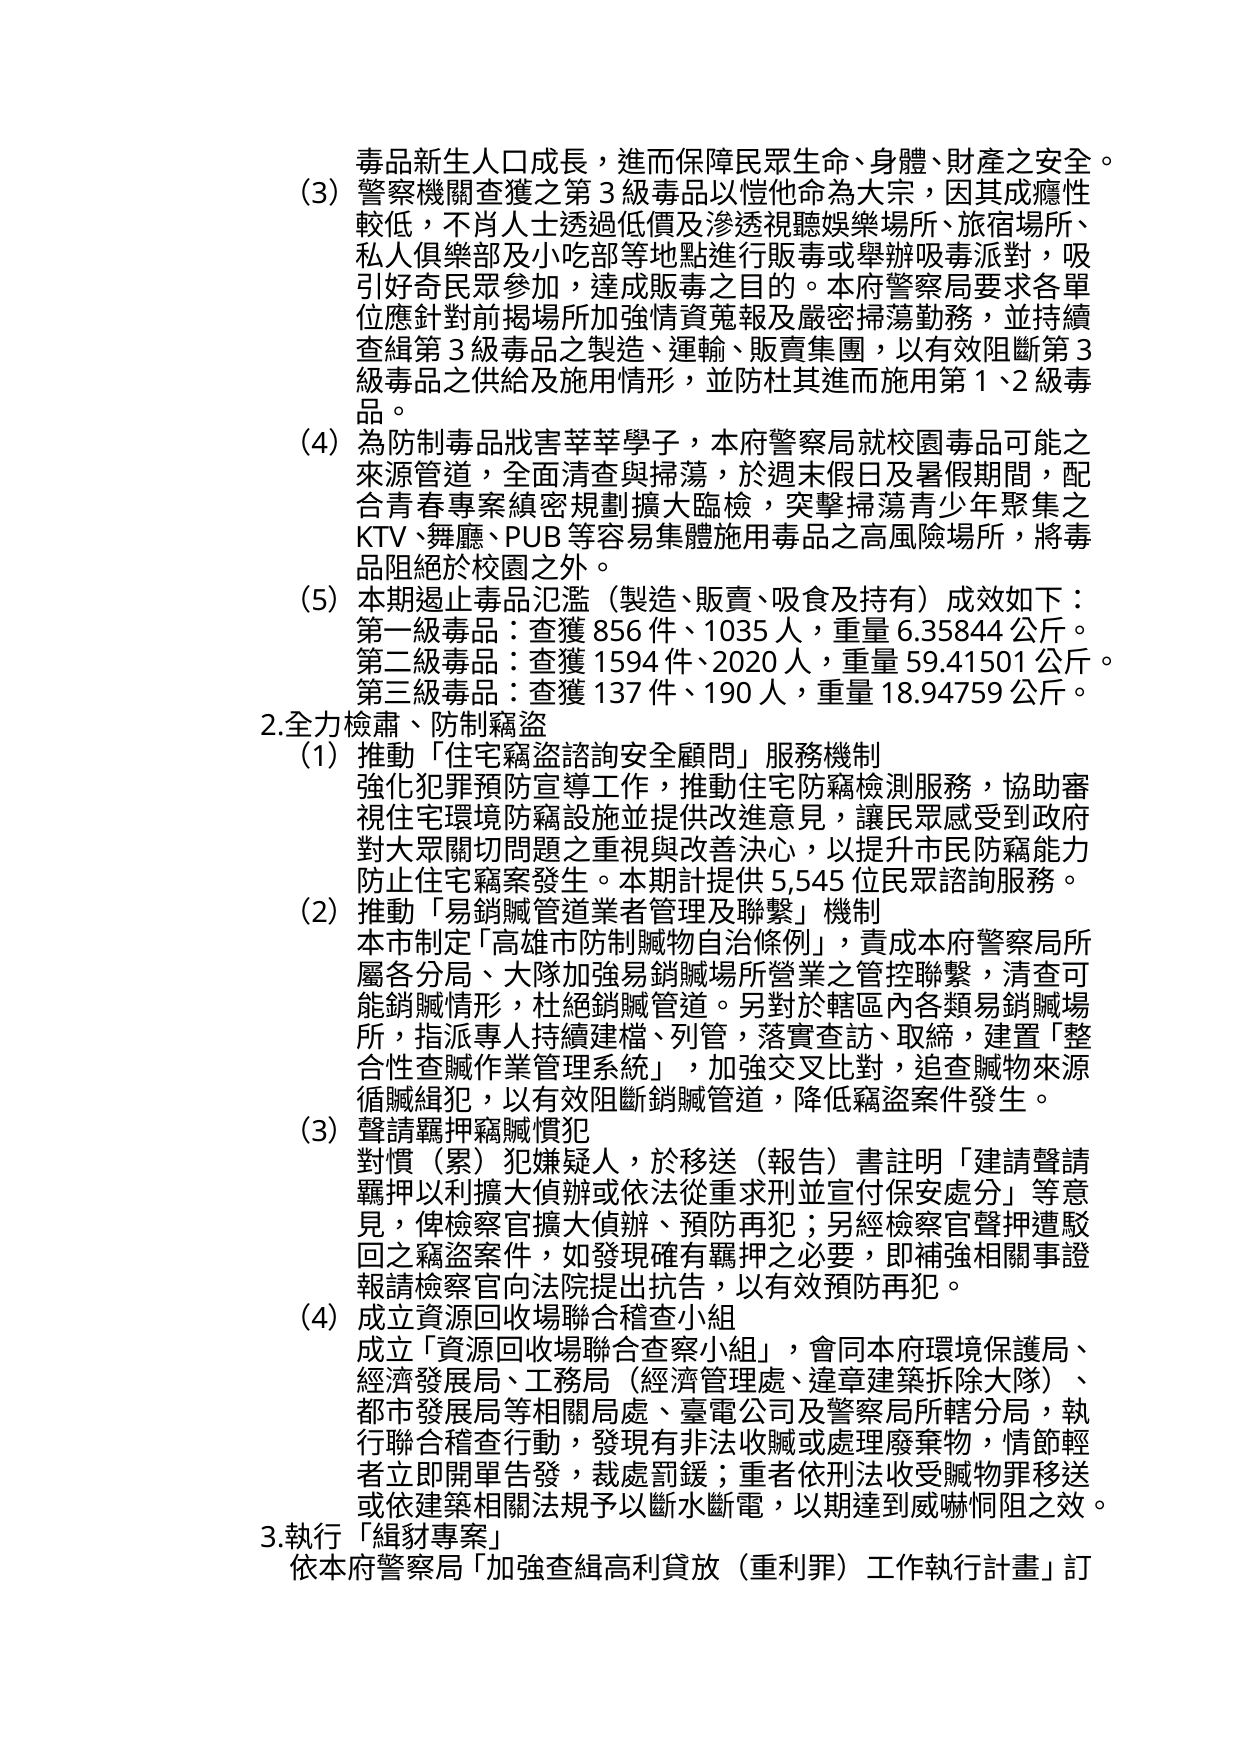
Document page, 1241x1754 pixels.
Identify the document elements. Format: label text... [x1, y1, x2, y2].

text 第一級毒品：查獲856件、1035人，重量6.35844公斤。 [355, 616, 1092, 648]
text 3.執行「緝豺專案」 [260, 1523, 1092, 1554]
text （5）本期遏止毒品氾濫（製造、販賣、吸食及持有）成效如下： [282, 585, 1092, 616]
text （2）為因應暑假期間毒品氾濫，防制毒販於該期間販賣毒品戕害國家未來主人翁，本府警察局特於暑假期間配合「青春專案」執行「加強掃蕩毒品工作執行計畫」，期動員全體警察團隊結合民間力量，威力掃蕩查緝各級毒品犯罪組織，制敵於機先，避免青少年於暑假期間感染吸毒惡習，預防毒品新生人口成長，進而保障民眾生命、身體、財產之安全。 [282, 148, 1092, 179]
text （3）聲請羈押竊贓慣犯 [282, 1116, 1092, 1148]
text （4）為防制毒品戕害莘莘學子，本府警察局就校園毒品可能之來源管道，全面清查與掃蕩，於週末假日及暑假期間，配合青春專案縝密規劃擴大臨檢，突擊掃蕩青少年聚集之KTV、舞廳、PUB等容易集體施用毒品之高風險場所，將毒品阻絕於校園之外。 [282, 429, 1092, 585]
text （4）成立資源回收場聯合稽查小組 [282, 1304, 1092, 1335]
text 依本府警察局「加強查緝高利貸放（重利罪）工作執行計畫」訂 [289, 1554, 1092, 1585]
text 2.全力檢肅、防制竊盜 [260, 710, 1092, 741]
text 成立「資源回收場聯合查察小組」，會同本府環境保護局、經濟發展局、工務局（經濟管理處、違章建築拆除大隊）、都市發展局等相關局處、臺電公司及警察局所轄分局，執行聯合稽查行動，發現有非法收贓或處理廢棄物，情節輕者立即開單告發，裁處罰鍰；重者依刑法收受贓物罪移送或依建築相關法規予以斷水斷電，以期達到威嚇恫阻之效。 [356, 1335, 1092, 1523]
text （1）推動「住宅竊盜諮詢安全顧問」服務機制 [282, 741, 1092, 773]
text 第三級毒品：查獲137件、190人，重量18.94759公斤。 [355, 679, 1092, 710]
text （3）警察機關查獲之第3級毒品以愷他命為大宗，因其成癮性較低，不肖人士透過低價及滲透視聽娛樂場所、旅宿場所、私人俱樂部及小吃部等地點進行販毒或舉辦吸毒派對，吸引好奇民眾參加，達成販毒之目的。本府警察局要求各單位應針對前揭場所加強情資蒐報及嚴密掃蕩勤務，並持續查緝第3級毒品之製造、運輸、販賣集團，以有效阻斷第3級毒品之供給及施用情形，並防杜其進而施用第1、2級毒品。 [282, 179, 1092, 429]
text 強化犯罪預防宣導工作，推動住宅防竊檢測服務，協助審視住宅環境防竊設施並提供改進意見，讓民眾感受到政府對大眾關切問題之重視與改善決心，以提升市民防竊能力，防止住宅竊案發生。本期計提供5,545位民眾諮詢服務。 [356, 773, 1092, 898]
text 第二級毒品：查獲1594件、2020人，重量59.41501公斤。 [355, 648, 1092, 679]
text （2）推動「易銷贓管道業者管理及聯繫」機制 [282, 898, 1092, 929]
text 本市制定「高雄市防制贓物自治條例」，責成本府警察局所屬各分局、大隊加強易銷贓場所營業之管控聯繫，清查可能銷贓情形，杜絕銷贓管道。另對於轄區內各類易銷贓場所，指派專人持續建檔、列管，落實查訪、取締，建置「整合性查贓作業管理系統」，加強交叉比對，追查贓物來源，循贓緝犯，以有效阻斷銷贓管道，降低竊盜案件發生。 [356, 929, 1092, 1116]
text 對慣（累）犯嫌疑人，於移送（報告）書註明「建請聲請羈押以利擴大偵辦或依法從重求刑並宣付保安處分」等意見，俾檢察官擴大偵辦、預防再犯；另經檢察官聲押遭駁回之竊盜案件，如發現確有羈押之必要，即補強相關事證，報請檢察官向法院提出抗告，以有效預防再犯。 [356, 1148, 1092, 1304]
